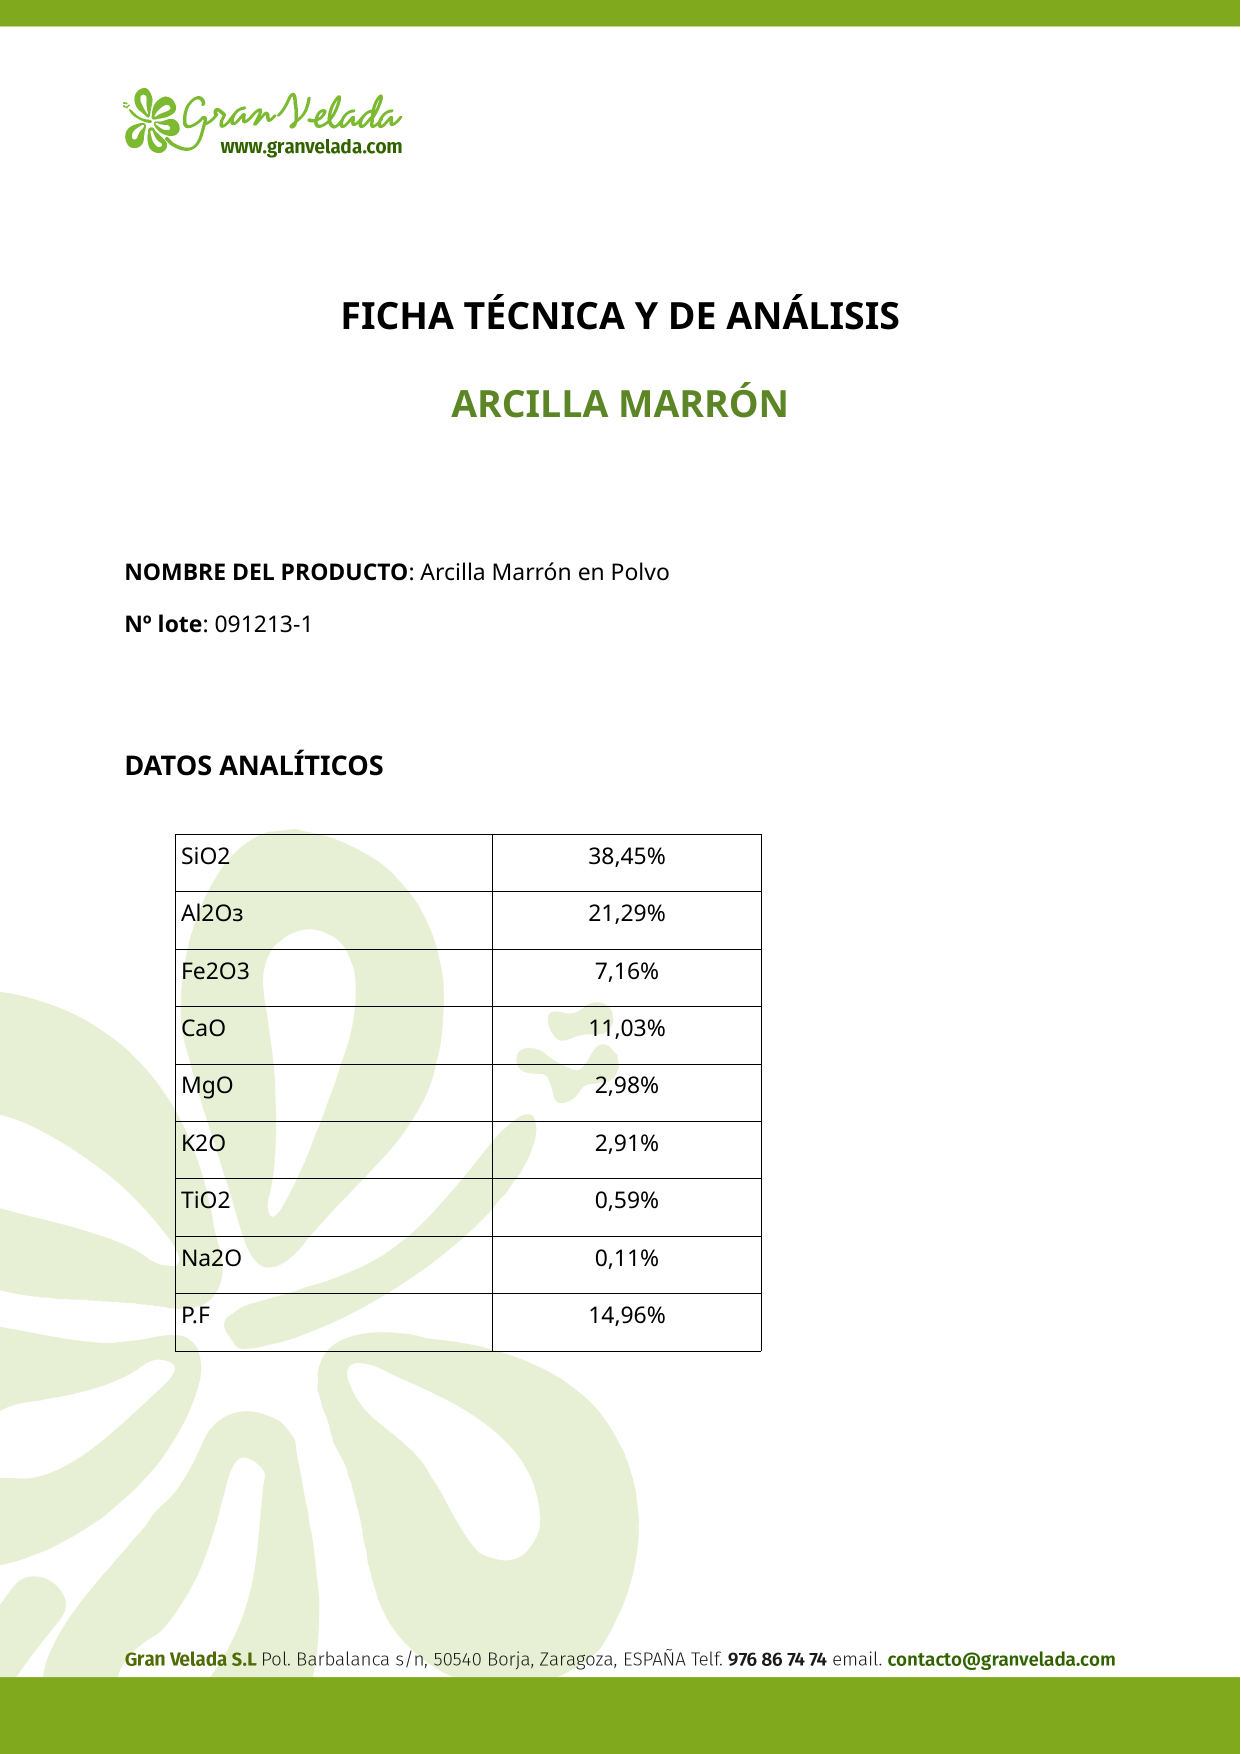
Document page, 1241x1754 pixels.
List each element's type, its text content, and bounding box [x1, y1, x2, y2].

table_cell P.F [176, 1294, 492, 1351]
table_cell 2,91% [493, 1122, 761, 1178]
table_cell 11,03% [493, 1007, 761, 1063]
table_cell Al2Oз [176, 892, 492, 949]
table_cell 0,59% [493, 1179, 761, 1236]
table_cell 2,98% [493, 1065, 761, 1121]
table_cell TiO2 [176, 1179, 492, 1236]
table_cell Na2O [176, 1237, 492, 1293]
text NOMBRE DEL PRODUCTO: Arcilla Marrón en Polvo [124, 556, 1116, 587]
text ARCILLA MARRÓN [124, 377, 1116, 428]
table_cell K2O [176, 1122, 492, 1178]
table_header 38,45% [493, 835, 761, 891]
table_cell Fe2O3 [176, 950, 492, 1006]
text DATOS ANALÍTICOS [124, 746, 1116, 783]
table_cell 7,16% [493, 950, 761, 1006]
table_cell CaO [176, 1007, 492, 1063]
text FICHA TÉCNICA Y DE ANÁLISIS [124, 289, 1116, 340]
picture [0, 0, 1241, 1754]
table_cell MgO [176, 1065, 492, 1121]
table_cell 14,96% [493, 1294, 761, 1351]
table_header SiO2 [176, 835, 492, 891]
table_cell 0,11% [493, 1237, 761, 1293]
text Nº lote: 091213-1 [124, 608, 1116, 639]
table_cell 21,29% [493, 892, 761, 949]
